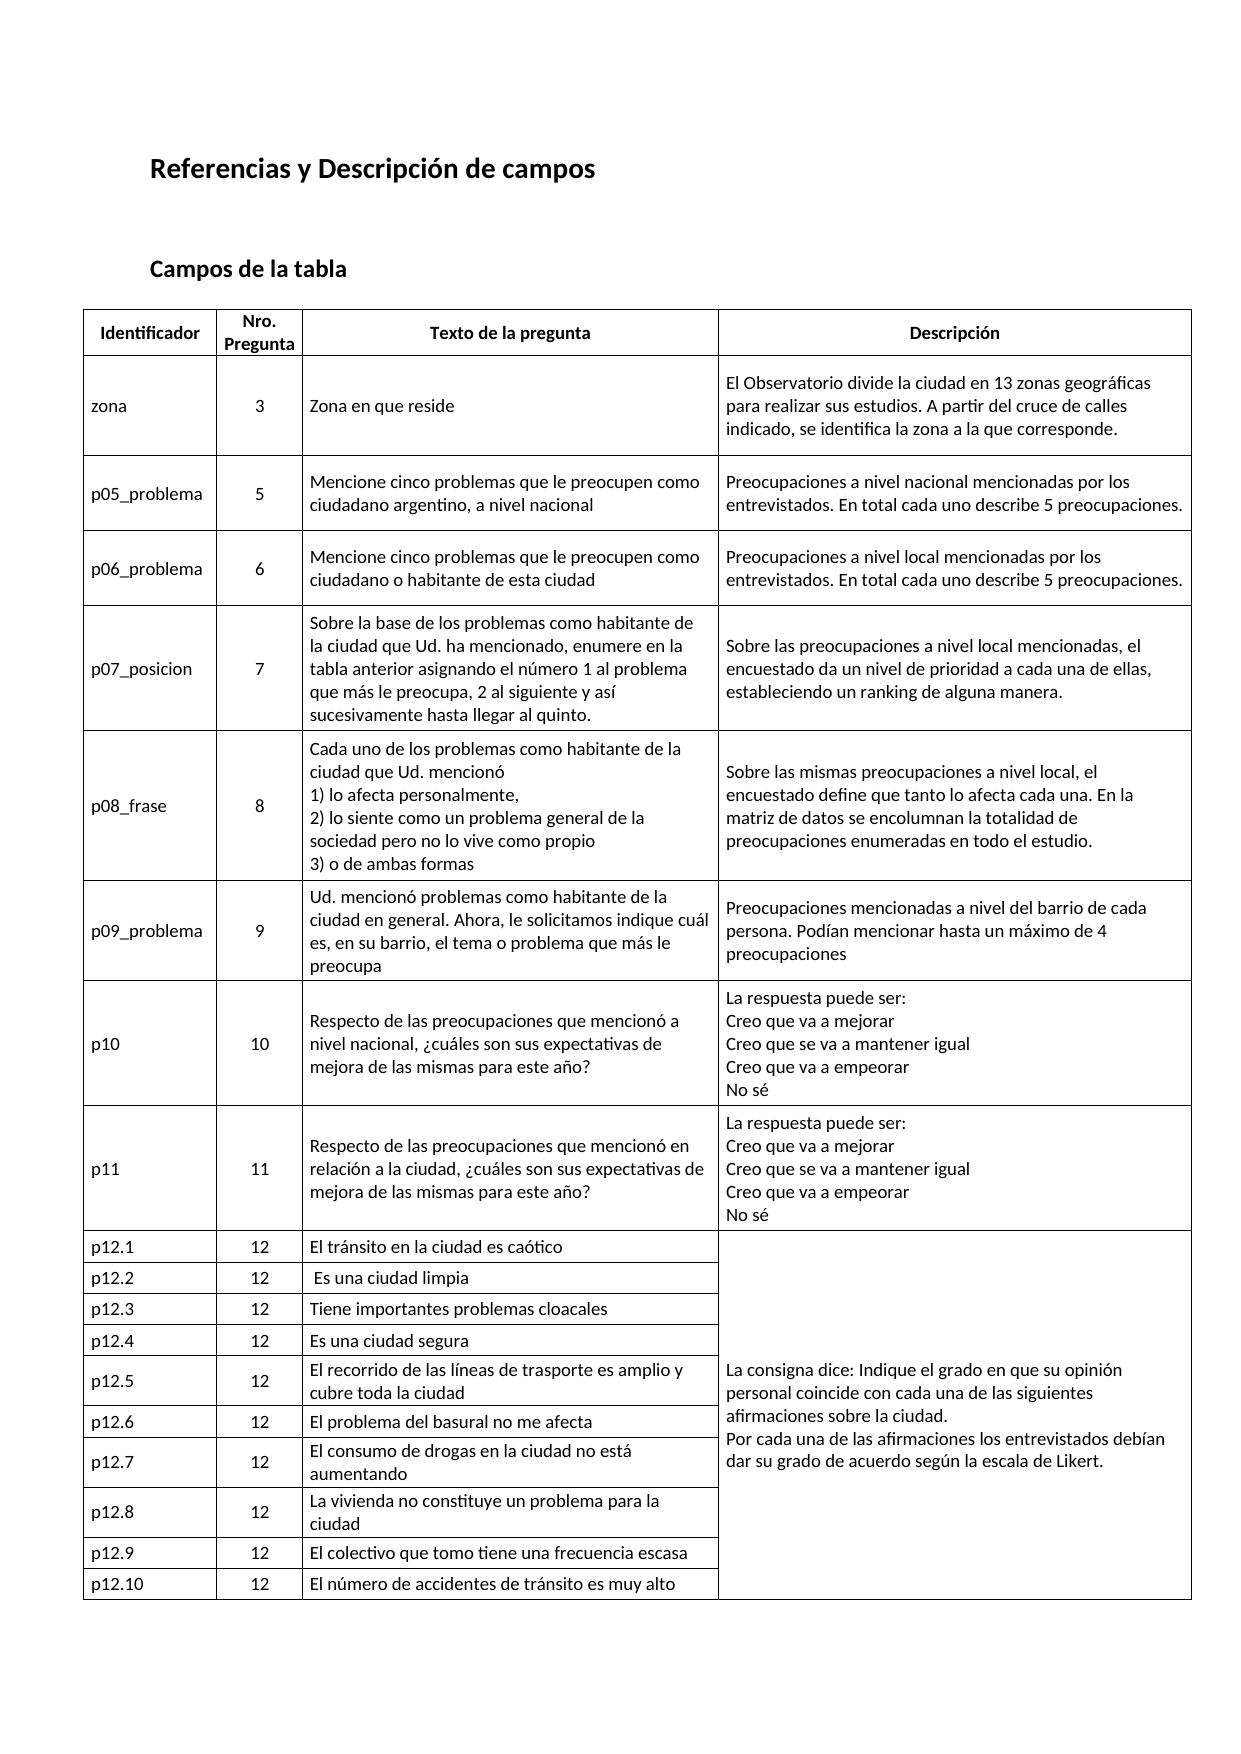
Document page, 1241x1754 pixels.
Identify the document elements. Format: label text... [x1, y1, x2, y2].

table_cell El recorrido de las líneas de trasporte es amplio y cubre toda la ciudad [303, 1356, 718, 1405]
table_cell Ud. mencionó problemas como habitante de la ciudad en general. Ahora, le solicitamos indique cuál es, en su barrio, el tema o problema que más le preocupa [303, 881, 718, 980]
table_cell El colectivo que tomo tiene una frecuencia escasa [303, 1538, 718, 1568]
table_cell p08_frase [84, 731, 216, 880]
table_cell p05_problema [84, 456, 216, 530]
table_cell 12 [217, 1538, 302, 1568]
table_cell p12.7 [84, 1438, 216, 1487]
table_cell 9 [217, 881, 302, 980]
table_cell La vivienda no constituye un problema para la ciudad [303, 1488, 718, 1537]
table_cell Es una ciudad segura [303, 1325, 718, 1355]
table_header Texto de la pregunta [303, 310, 718, 355]
table_cell p12.10 [84, 1569, 216, 1599]
table_cell p12.1 [84, 1231, 216, 1262]
table_cell Sobre las mismas preocupaciones a nivel local, el encuestado define que tanto lo afecta cada una. En la matriz de datos se encolumnan la totalidad de preocupaciones enumeradas en todo el estudio. [719, 731, 1191, 880]
table_cell p12.2 [84, 1263, 216, 1293]
table_cell El tránsito en la ciudad es caótico [303, 1231, 718, 1262]
table_cell 7 [217, 606, 302, 730]
table_cell p06_problema [84, 531, 216, 605]
table_cell Mencione cinco problemas que le preocupen como ciudadano o habitante de esta ciudad [303, 531, 718, 605]
table_header Identificador [84, 310, 216, 355]
table_header Nro. Pregunta [217, 310, 302, 355]
table_cell zona [84, 356, 216, 455]
table_cell p12.9 [84, 1538, 216, 1568]
table_cell p11 [84, 1106, 216, 1230]
table_cell 12 [217, 1294, 302, 1324]
table_cell La respuesta puede ser: Creo que va a mejorar Creo que se va a mantener igual Creo que va a empeorar No sé [719, 981, 1191, 1105]
table_cell El consumo de drogas en la ciudad no está aumentando [303, 1438, 718, 1487]
table_cell 12 [217, 1231, 302, 1262]
table_cell Preocupaciones mencionadas a nivel del barrio de cada persona. Podían mencionar hasta un máximo de 4 preocupaciones [719, 881, 1191, 980]
table_cell El problema del basural no me afecta [303, 1406, 718, 1437]
table_cell 6 [217, 531, 302, 605]
table_cell 12 [217, 1356, 302, 1405]
table_cell El Observatorio divide la ciudad en 13 zonas geográficas para realizar sus estudios. A partir del cruce de calles indicado, se identifica la zona a la que corresponde. [719, 356, 1191, 455]
table_cell Mencione cinco problemas que le preocupen como ciudadano argentino, a nivel nacional [303, 456, 718, 530]
table_cell Preocupaciones a nivel nacional mencionadas por los entrevistados. En total cada uno describe 5 preocupaciones. [719, 456, 1191, 530]
table_cell Sobre la base de los problemas como habitante de la ciudad que Ud. ha mencionado, enumere en la tabla anterior asignando el número 1 al problema que más le preocupa, 2 al siguiente y así sucesivamente hasta llegar al quinto. [303, 606, 718, 730]
table_cell p12.6 [84, 1406, 216, 1437]
text Campos de la tabla [150, 253, 1090, 283]
table_cell 12 [217, 1325, 302, 1355]
table_cell Respecto de las preocupaciones que mencionó en relación a la ciudad, ¿cuáles son sus expectativas de mejora de las mismas para este año? [303, 1106, 718, 1230]
table_cell p09_problema [84, 881, 216, 980]
table_cell 3 [217, 356, 302, 455]
table_cell 12 [217, 1488, 302, 1537]
table_cell 12 [217, 1263, 302, 1293]
table_cell 11 [217, 1106, 302, 1230]
table_cell La consigna dice: Indique el grado en que su opinión personal coincide con cada una de las siguientes afirmaciones sobre la ciudad. Por cada una de las afirmaciones los entrevistados debían dar su grado de acuerdo según la escala de Likert. [719, 1231, 1191, 1599]
table_cell El número de accidentes de tránsito es muy alto [303, 1569, 718, 1599]
table_cell 8 [217, 731, 302, 880]
text Referencias y Descripción de campos [150, 150, 1090, 186]
table_cell p12.5 [84, 1356, 216, 1405]
table_cell p12.4 [84, 1325, 216, 1355]
table_cell Respecto de las preocupaciones que mencionó a nivel nacional, ¿cuáles son sus expectativas de mejora de las mismas para este año? [303, 981, 718, 1105]
table_cell La respuesta puede ser: Creo que va a mejorar Creo que se va a mantener igual Creo que va a empeorar No sé [719, 1106, 1191, 1230]
table_cell 12 [217, 1406, 302, 1437]
table_header Descripción [719, 310, 1191, 355]
table_cell Es una ciudad limpia [303, 1263, 718, 1293]
table_cell 12 [217, 1569, 302, 1599]
table_cell p12.8 [84, 1488, 216, 1537]
table_cell p07_posicion [84, 606, 216, 730]
table_cell 10 [217, 981, 302, 1105]
table_cell p12.3 [84, 1294, 216, 1324]
table_cell 5 [217, 456, 302, 530]
table_cell p10 [84, 981, 216, 1105]
table_cell Sobre las preocupaciones a nivel local mencionadas, el encuestado da un nivel de prioridad a cada una de ellas, estableciendo un ranking de alguna manera. [719, 606, 1191, 730]
table_cell 12 [217, 1438, 302, 1487]
table_cell Tiene importantes problemas cloacales [303, 1294, 718, 1324]
table_cell Zona en que reside [303, 356, 718, 455]
table_cell Preocupaciones a nivel local mencionadas por los entrevistados. En total cada uno describe 5 preocupaciones. [719, 531, 1191, 605]
table_cell Cada uno de los problemas como habitante de la ciudad que Ud. mencionó 1) lo afecta personalmente, 2) lo siente como un problema general de la sociedad pero no lo vive como propio 3) o de ambas formas [303, 731, 718, 880]
